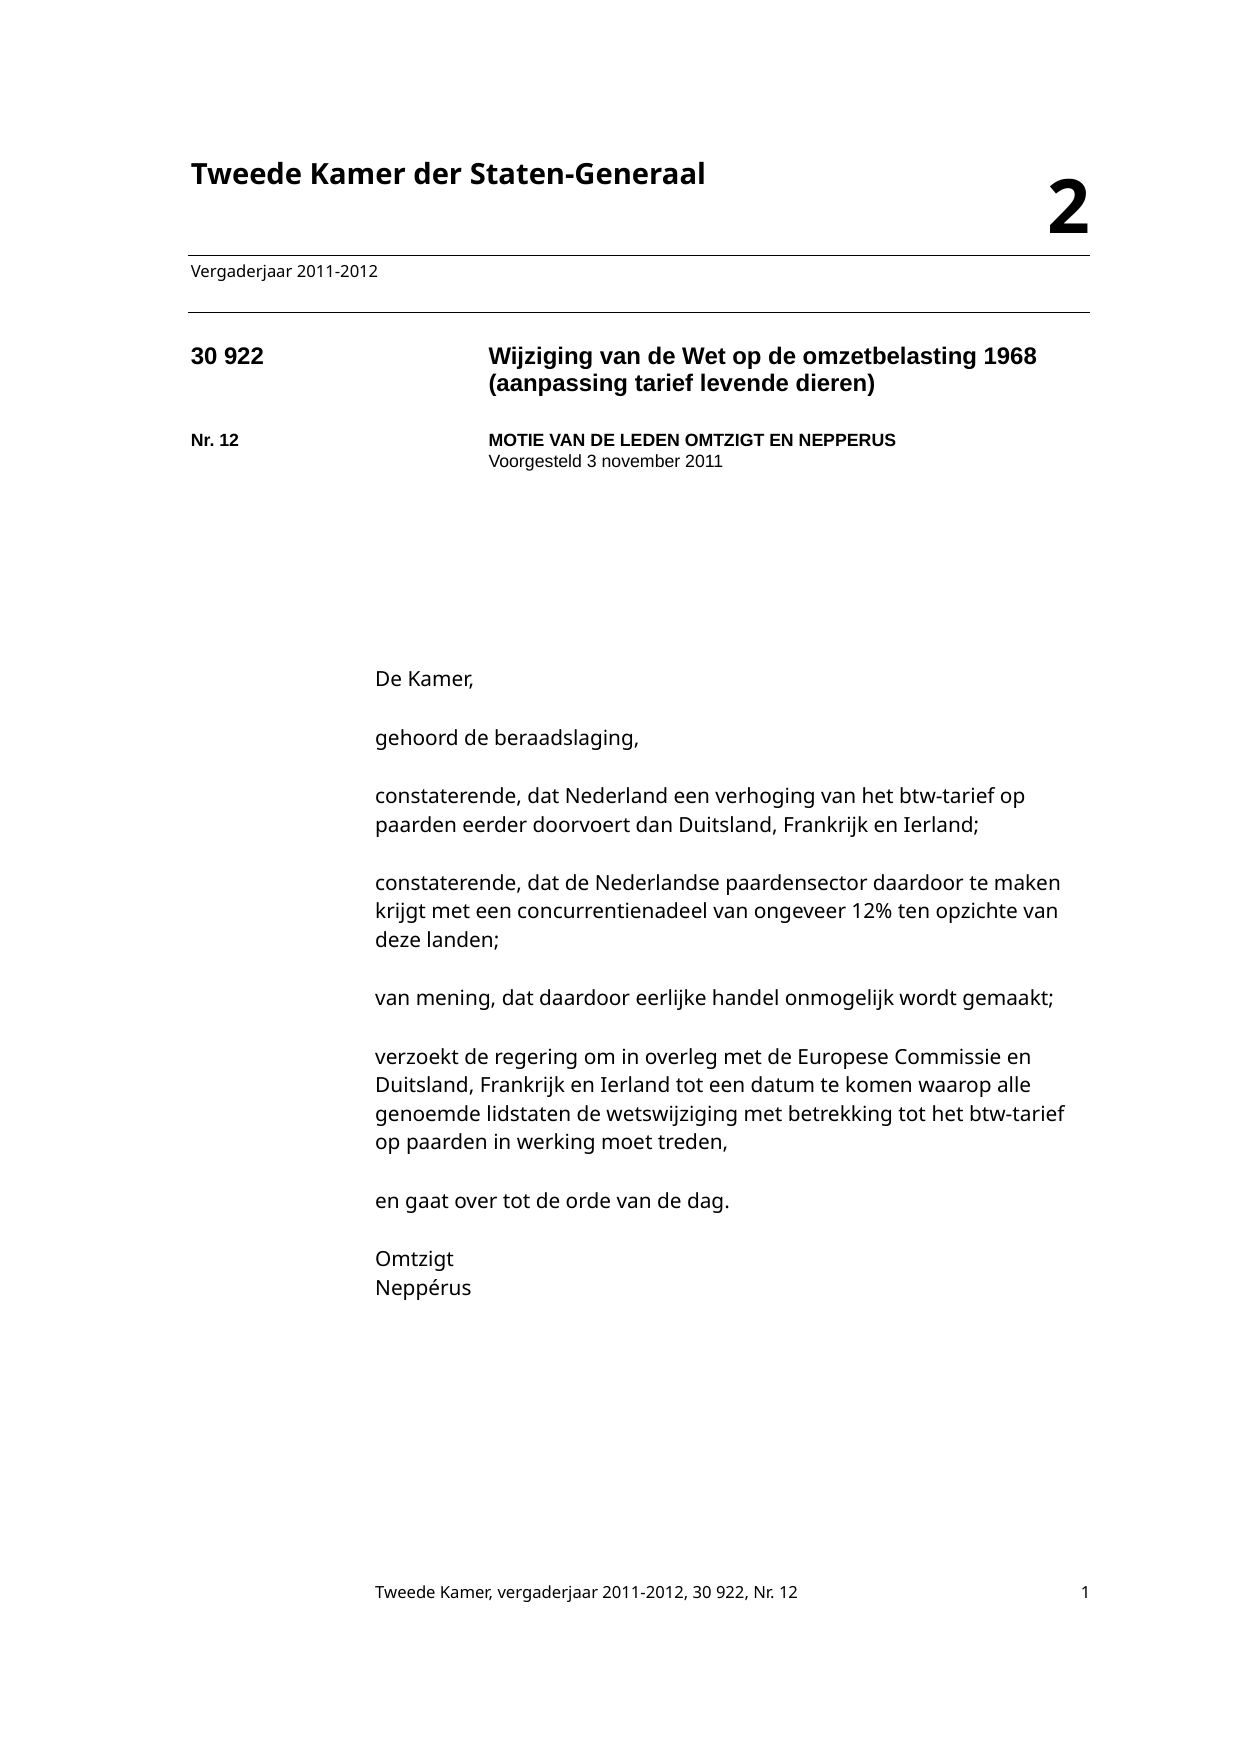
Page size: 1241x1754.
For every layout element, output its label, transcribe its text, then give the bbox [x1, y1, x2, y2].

table_header 2 [910, 150, 1090, 255]
text verzoekt de regering om in overleg met de Europese Commissie en Duitsland, Frankrijk en Ierland tot een datum te komen waarop alle genoemde lidstaten de wetswijziging met betrekking tot het btw-tarief op paarden in werking moet treden, [375, 1042, 1090, 1156]
table_cell Vergaderjaar 2011-2012 [188, 256, 485, 312]
text constaterende, dat Nederland een verhoging van het btw-tarief op paarden eerder doorvoert dan Duitsland, Frankrijk en Ierland; [375, 781, 1090, 838]
text Neppérus [375, 1273, 1090, 1301]
text De Kamer, [375, 664, 1090, 693]
table_cell [485, 256, 1090, 312]
table_cell Nr. 12 [188, 427, 485, 546]
text en gaat over tot de orde van de dag. [375, 1186, 1090, 1214]
table_header Tweede Kamer der Staten-Generaal [188, 150, 909, 255]
text Omtzigt [375, 1244, 1090, 1273]
text gehoord de beraadslaging, [375, 723, 1090, 751]
table_cell [188, 313, 485, 339]
text constaterende, dat de Nederlandse paardensector daardoor te maken krijgt met een concurrentienadeel van ongeveer 12% ten opzichte van deze landen; [375, 868, 1090, 953]
table_cell 30 922 [188, 339, 485, 427]
table_cell MOTIE VAN DE LEDEN OMTZIGT EN NEPPERUS Voorgesteld 3 november 2011 [485, 427, 1090, 546]
table_cell Wijziging van de Wet op de omzetbelasting 1968 (aanpassing tarief levende dieren) [485, 339, 1090, 427]
table_cell [485, 313, 1090, 339]
text van mening, dat daardoor eerlijke handel onmogelijk wordt gemaakt; [375, 983, 1090, 1012]
